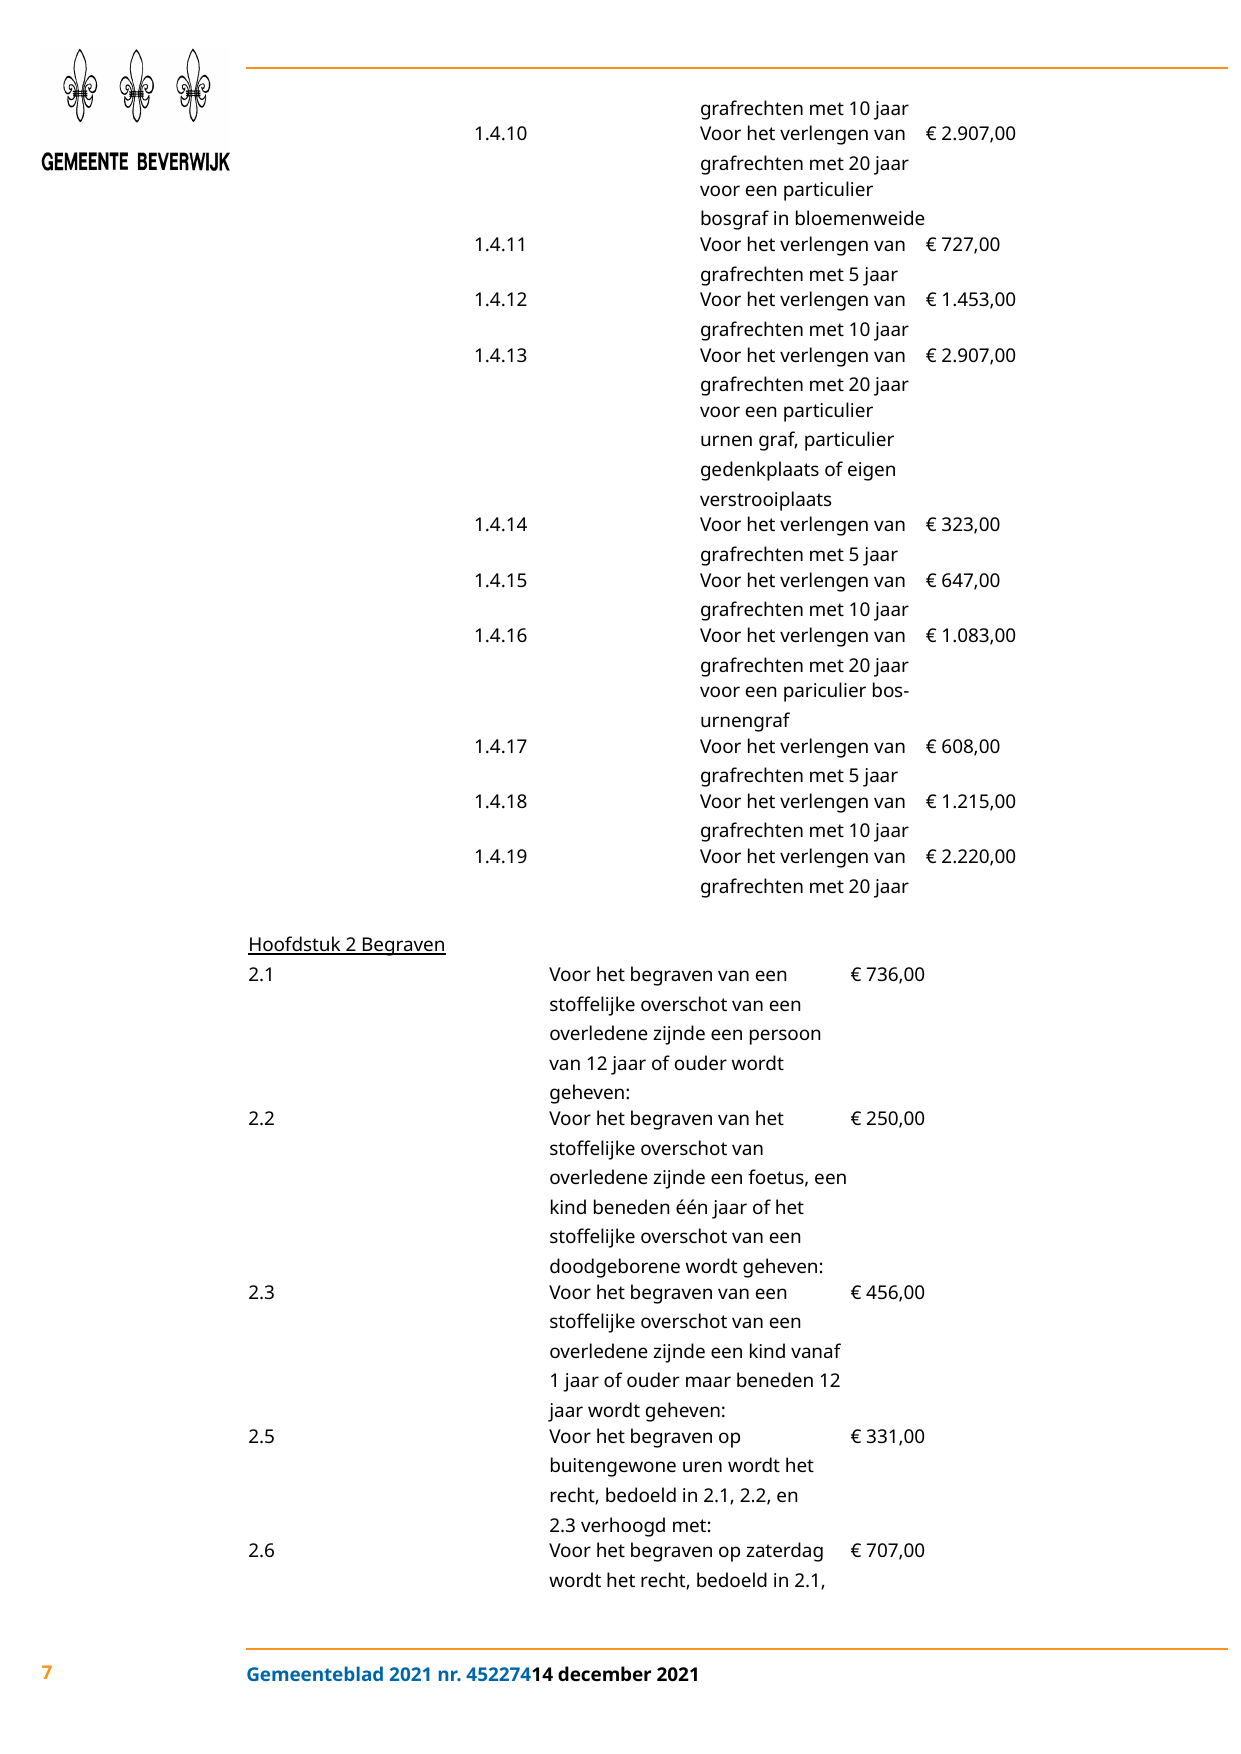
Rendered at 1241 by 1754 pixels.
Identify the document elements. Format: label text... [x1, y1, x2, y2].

table_cell € 2.220,00 [926, 844, 1152, 899]
table_cell Voor het verlengen van grafrechten met 20 jaar [700, 342, 926, 397]
table_cell 1.4.13 [474, 342, 700, 397]
table_cell 2.2 [248, 1105, 549, 1279]
table_cell [248, 567, 474, 622]
table_cell Voor het begraven van een stoffelijke overschot van een overledene zijnde een kind vanaf 1 jaar of ouder maar beneden 12 jaar wordt geheven: [549, 1279, 850, 1423]
table_cell [248, 397, 474, 512]
table_cell € 1.083,00 [926, 622, 1152, 677]
table_cell 1.4.14 [474, 512, 700, 567]
table_cell 1.4.12 [474, 286, 700, 342]
table_cell Voor het begraven van het stoffelijke overschot van overledene zijnde een foetus, een kind beneden één jaar of het stoffelijke overschot van een doodgeborene wordt geheven: [549, 1105, 850, 1279]
table_cell [248, 844, 474, 899]
table_cell 2.3 [248, 1279, 549, 1423]
table_cell € 707,00 [850, 1538, 1152, 1593]
table_cell € 323,00 [926, 512, 1152, 567]
table_cell Voor het verlengen van grafrechten met 10 jaar [700, 286, 926, 342]
table_cell [474, 397, 700, 512]
table_header 2.1 [248, 961, 549, 1105]
table_cell 1.4.19 [474, 844, 700, 899]
table_cell [248, 231, 474, 286]
table_cell Voor het verlengen van grafrechten met 10 jaar [700, 567, 926, 622]
table_cell € 727,00 [926, 231, 1152, 286]
table_cell [248, 512, 474, 567]
table_cell Voor het verlengen van grafrechten met 10 jaar [700, 788, 926, 843]
table_cell Voor het verlengen van grafrechten met 5 jaar [700, 512, 926, 567]
table_cell [474, 176, 700, 231]
table_cell € 608,00 [926, 733, 1152, 788]
table_cell 2.5 [248, 1423, 549, 1537]
table_cell [248, 342, 474, 397]
table_cell 2.6 [248, 1538, 549, 1593]
table_cell Voor het begraven op zaterdag wordt het recht, bedoeld in 2.1, [549, 1538, 850, 1593]
table_cell Voor het verlengen van grafrechten met 20 jaar [700, 121, 926, 176]
table_cell € 1.215,00 [926, 788, 1152, 843]
table_cell € 331,00 [850, 1423, 1152, 1537]
table_cell 1.4.17 [474, 733, 700, 788]
table_cell Voor het begraven op buitengewone uren wordt het recht, bedoeld in 2.1, 2.2, en 2.3 verhoogd met: [549, 1423, 850, 1537]
table_cell 1.4.16 [474, 622, 700, 677]
table_cell 1.4.10 [474, 121, 700, 176]
table_cell € 250,00 [850, 1105, 1152, 1279]
table_cell 1.4.11 [474, 231, 700, 286]
table_cell € 1.453,00 [926, 286, 1152, 342]
table_cell [248, 788, 474, 843]
table_cell € 456,00 [850, 1279, 1152, 1423]
table_cell € 647,00 [926, 567, 1152, 622]
table_cell grafrechten met 10 jaar [700, 95, 926, 121]
table_cell [248, 622, 474, 677]
table_cell [248, 176, 474, 231]
table_cell [248, 121, 474, 176]
table_header € 736,00 [850, 961, 1152, 1105]
picture [41, 47, 231, 172]
table_header Voor het begraven van een stoffelijke overschot van een overledene zijnde een persoon van 12 jaar of ouder wordt geheven: [549, 961, 850, 1105]
table_cell Voor het verlengen van grafrechten met 20 jaar [700, 844, 926, 899]
table_cell [248, 286, 474, 342]
table_cell voor een particulier urnen graf, particulier gedenkplaats of eigen verstrooiplaats [700, 397, 926, 512]
table_cell [926, 397, 1152, 512]
table_cell [248, 733, 474, 788]
table_cell voor een pariculier bos-urnengraf [700, 678, 926, 733]
table_cell Voor het verlengen van grafrechten met 20 jaar [700, 622, 926, 677]
table_cell € 2.907,00 [926, 342, 1152, 397]
table_cell 1.4.18 [474, 788, 700, 843]
table_cell [926, 95, 1152, 121]
table_cell Voor het verlengen van grafrechten met 5 jaar [700, 231, 926, 286]
table_cell [248, 678, 474, 733]
table_cell [474, 95, 700, 121]
table_cell 1.4.15 [474, 567, 700, 622]
table_cell € 2.907,00 [926, 121, 1152, 176]
table_cell [926, 678, 1152, 733]
table_cell [474, 678, 700, 733]
table_cell voor een particulier bosgraf in bloemenweide [700, 176, 926, 231]
text Hoofdstuk 2 Begraven [248, 932, 1152, 957]
table_cell [248, 95, 474, 121]
table_cell Voor het verlengen van grafrechten met 5 jaar [700, 733, 926, 788]
table_cell [926, 176, 1152, 231]
